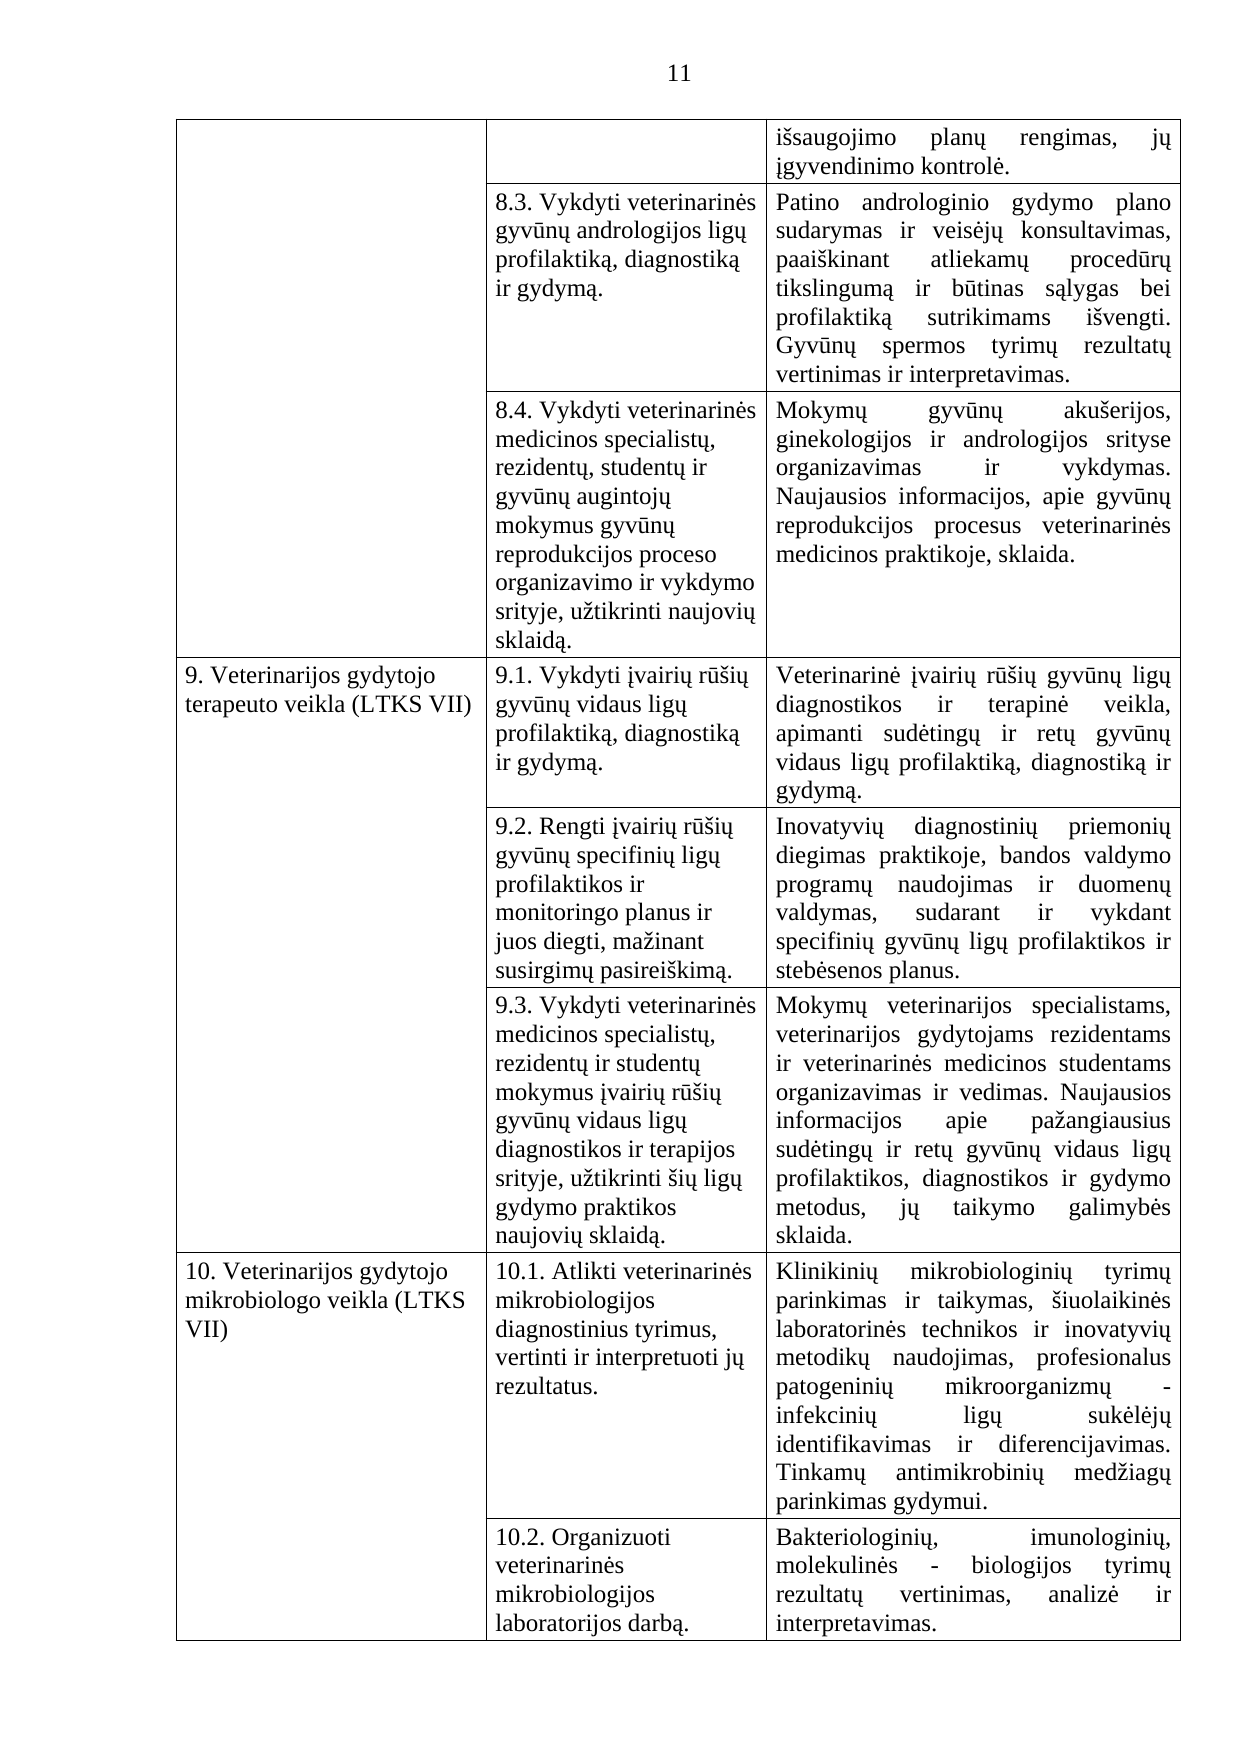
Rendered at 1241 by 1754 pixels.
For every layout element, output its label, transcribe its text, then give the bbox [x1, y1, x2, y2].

table_cell 8.4. Vykdyti veterinarinės medicinos specialistų, rezidentų, studentų ir gyvūnų augintojų mokymus gyvūnų reprodukcijos proceso organizavimo ir vykdymo srityje, užtikrinti naujovių sklaidą. [487, 392, 766, 657]
table_cell Inovatyvių diagnostinių priemonių diegimas praktikoje, bandos valdymo programų naudojimas ir duomenų valdymas, sudarant ir vykdant specifinių gyvūnų ligų profilaktikos ir stebėsenos planus. [767, 808, 1180, 987]
table_cell Patino androloginio gydymo plano sudarymas ir veisėjų konsultavimas, paaiškinant atliekamų procedūrų tikslingumą ir būtinas sąlygas bei profilaktiką sutrikimams išvengti. Gyvūnų spermos tyrimų rezultatų vertinimas ir interpretavimas. [767, 184, 1180, 391]
table_cell Klinikinių mikrobiologinių tyrimų parinkimas ir taikymas, šiuolaikinės laboratorinės technikos ir inovatyvių metodikų naudojimas, profesionalus patogeninių mikroorganizmų - infekcinių ligų sukėlėjų identifikavimas ir diferencijavimas. Tinkamų antimikrobinių medžiagų parinkimas gydymui. [767, 1253, 1180, 1518]
table_cell 9.3. Vykdyti veterinarinės medicinos specialistų, rezidentų ir studentų mokymus įvairių rūšių gyvūnų vidaus ligų diagnostikos ir terapijos srityje, užtikrinti šių ligų gydymo praktikos naujovių sklaidą. [487, 988, 766, 1252]
table_cell 9.1. Vykdyti įvairių rūšių gyvūnų vidaus ligų profilaktiką, diagnostiką ir gydymą. [487, 658, 766, 807]
table_cell Mokymų gyvūnų akušerijos, ginekologijos ir andrologijos srityse organizavimas ir vykdymas. Naujausios informacijos, apie gyvūnų reprodukcijos procesus veterinarinės medicinos praktikoje, sklaida. [767, 392, 1180, 657]
table_cell 10.2. Organizuoti veterinarinės mikrobiologijos laboratorijos darbą. [487, 1519, 766, 1640]
table_cell Veterinarinė įvairių rūšių gyvūnų ligų diagnostikos ir terapinė veikla, apimanti sudėtingų ir retų gyvūnų vidaus ligų profilaktiką, diagnostiką ir gydymą. [767, 658, 1180, 807]
table_cell [177, 120, 486, 657]
table_cell išsaugojimo planų rengimas, jų įgyvendinimo kontrolė. [767, 120, 1180, 183]
table_cell Bakteriologinių, imunologinių, molekulinės - biologijos tyrimų rezultatų vertinimas, analizė ir interpretavimas. [767, 1519, 1180, 1640]
table_cell 8.3. Vykdyti veterinarinės gyvūnų andrologijos ligų profilaktiką, diagnostiką ir gydymą. [487, 184, 766, 391]
table_cell 10.1. Atlikti veterinarinės mikrobiologijos diagnostinius tyrimus, vertinti ir interpretuoti jų rezultatus. [487, 1253, 766, 1518]
table_cell [487, 120, 766, 183]
table_cell Mokymų veterinarijos specialistams, veterinarijos gydytojams rezidentams ir veterinarinės medicinos studentams organizavimas ir vedimas. Naujausios informacijos apie pažangiausius sudėtingų ir retų gyvūnų vidaus ligų profilaktikos, diagnostikos ir gydymo metodus, jų taikymo galimybės sklaida. [767, 988, 1180, 1252]
table_cell 10. Veterinarijos gydytojo mikrobiologo veikla (LTKS VII) [177, 1253, 486, 1640]
table_cell 9. Veterinarijos gydytojo terapeuto veikla (LTKS VII) [177, 658, 486, 1252]
table_cell 9.2. Rengti įvairių rūšių gyvūnų specifinių ligų profilaktikos ir monitoringo planus ir juos diegti, mažinant susirgimų pasireiškimą. [487, 808, 766, 987]
